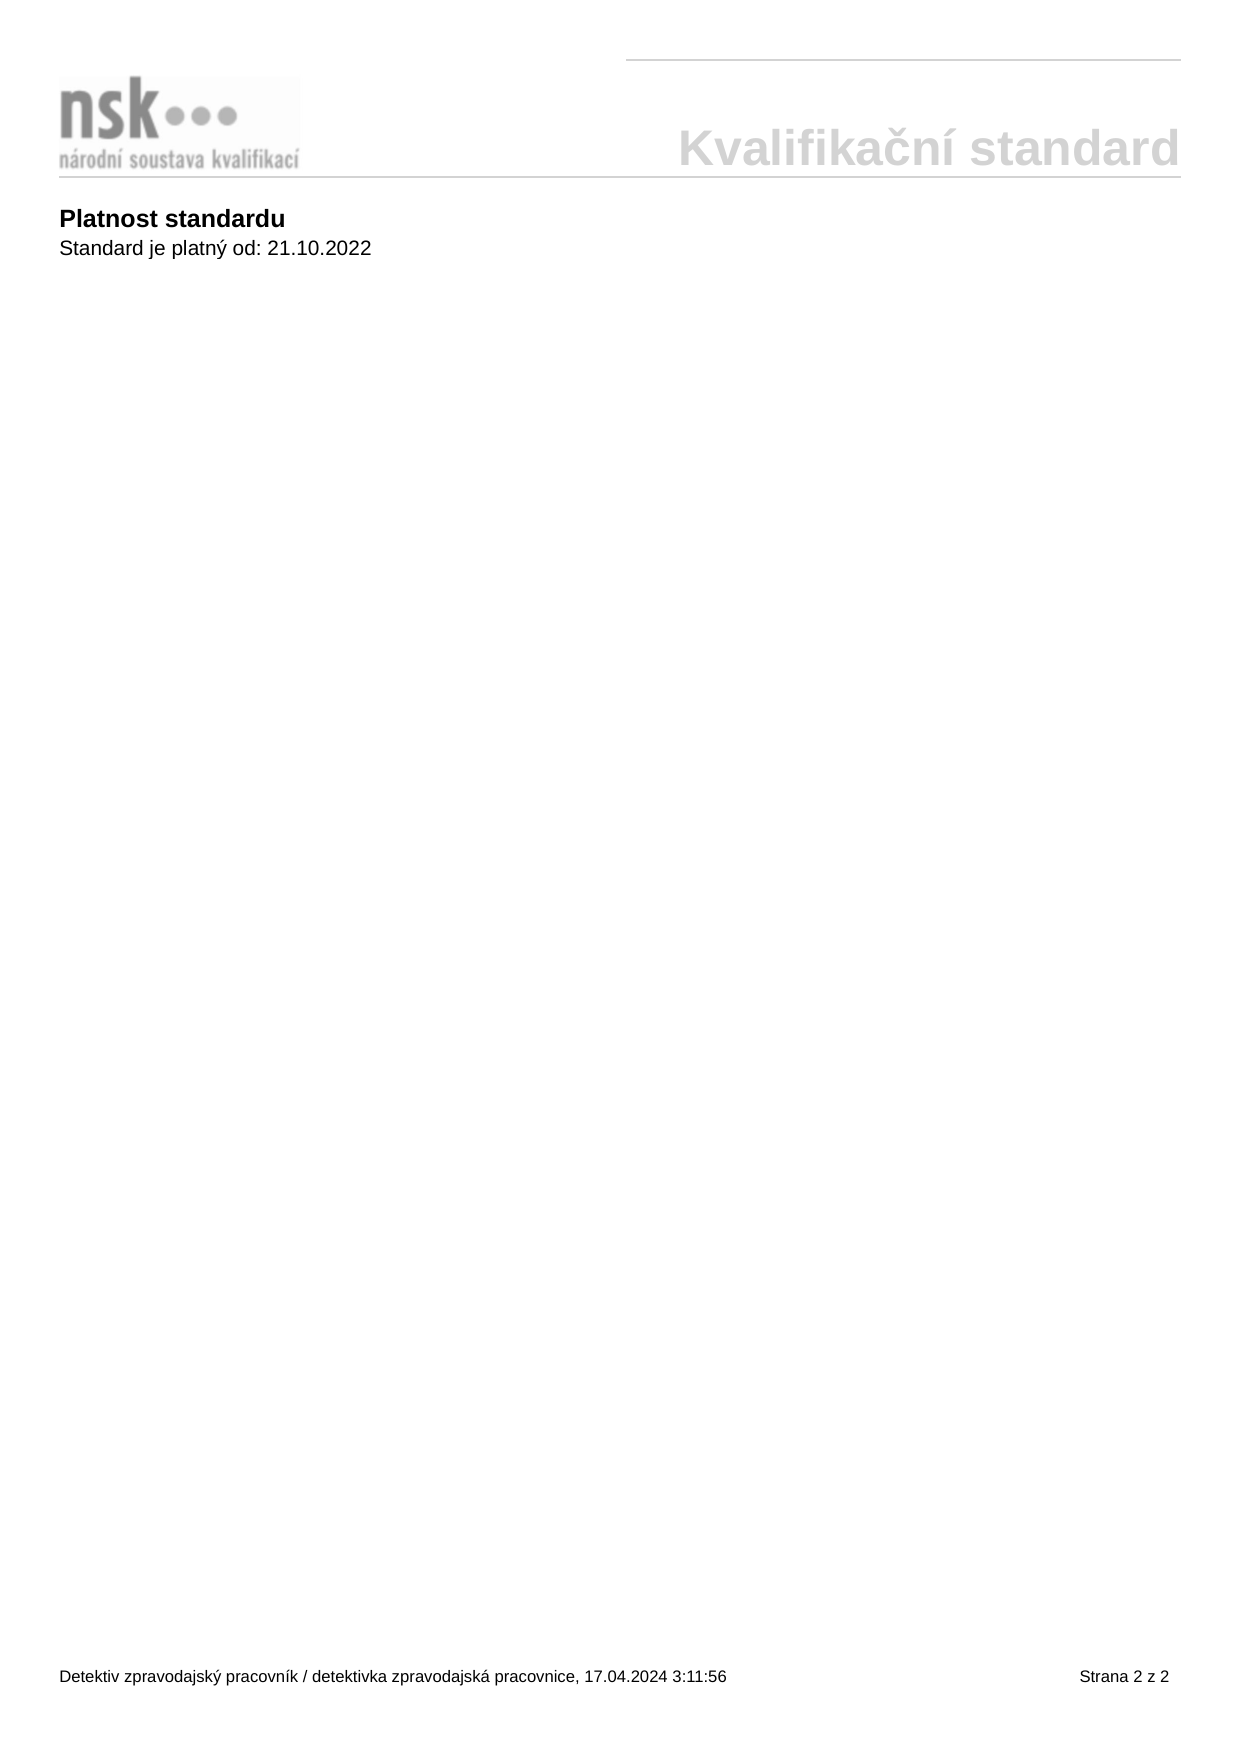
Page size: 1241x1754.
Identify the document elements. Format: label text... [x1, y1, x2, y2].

table_cell [59, 859, 483, 1159]
table_cell [484, 1159, 620, 1409]
table_cell [862, 259, 1093, 559]
table_cell [620, 859, 626, 1159]
table_cell [59, 194, 483, 200]
table_cell [1093, 859, 1169, 1159]
table_cell [1169, 194, 1181, 200]
table_cell Strana 2 z 2 [862, 1658, 1169, 1694]
table_cell [626, 259, 862, 559]
table_cell [621, 59, 626, 170]
table_cell [1169, 1658, 1181, 1694]
table_cell [1093, 1159, 1169, 1409]
table_cell [862, 859, 1093, 1159]
table_cell [1169, 1159, 1181, 1409]
table_cell [862, 1409, 1093, 1658]
table_cell [59, 259, 483, 559]
table_cell [626, 1409, 862, 1658]
table_cell [626, 194, 862, 200]
table_cell [620, 259, 626, 559]
table_cell [626, 859, 862, 1159]
table_cell [484, 171, 620, 176]
table_cell [1169, 259, 1181, 559]
table_cell [620, 1409, 626, 1658]
table_cell [484, 559, 620, 859]
table_cell [626, 559, 862, 859]
table_cell [1093, 559, 1169, 859]
table_cell Standard je platný od: 21.10.2022 [59, 236, 1181, 259]
table_cell [59, 171, 483, 176]
table_cell Kvalifikační standard [626, 61, 1181, 176]
table_cell [862, 559, 1093, 859]
table_cell [1093, 1409, 1169, 1658]
table_cell Detektiv zpravodajský pracovník / detektivka zpravodajská pracovnice, 17.04.2024 3:11:56 [59, 1658, 862, 1694]
table_cell [59, 1159, 483, 1409]
table_cell Platnost standardu [59, 200, 1181, 236]
table_cell [862, 1159, 1093, 1409]
table_cell [1093, 194, 1169, 200]
table_cell [620, 559, 626, 859]
table_cell [862, 194, 1093, 200]
table_cell [484, 194, 620, 200]
table_cell [59, 1409, 483, 1658]
table_cell [626, 1159, 862, 1409]
table_cell [1169, 859, 1181, 1159]
table_cell [484, 259, 620, 559]
picture [58, 59, 621, 171]
table_cell [620, 1159, 626, 1409]
table_cell [1093, 259, 1169, 559]
table_cell [484, 859, 620, 1159]
table_cell [484, 1409, 620, 1658]
table_cell [1169, 1409, 1181, 1658]
table_cell [59, 178, 1181, 194]
table_cell [59, 559, 483, 859]
table_cell [1169, 559, 1181, 859]
